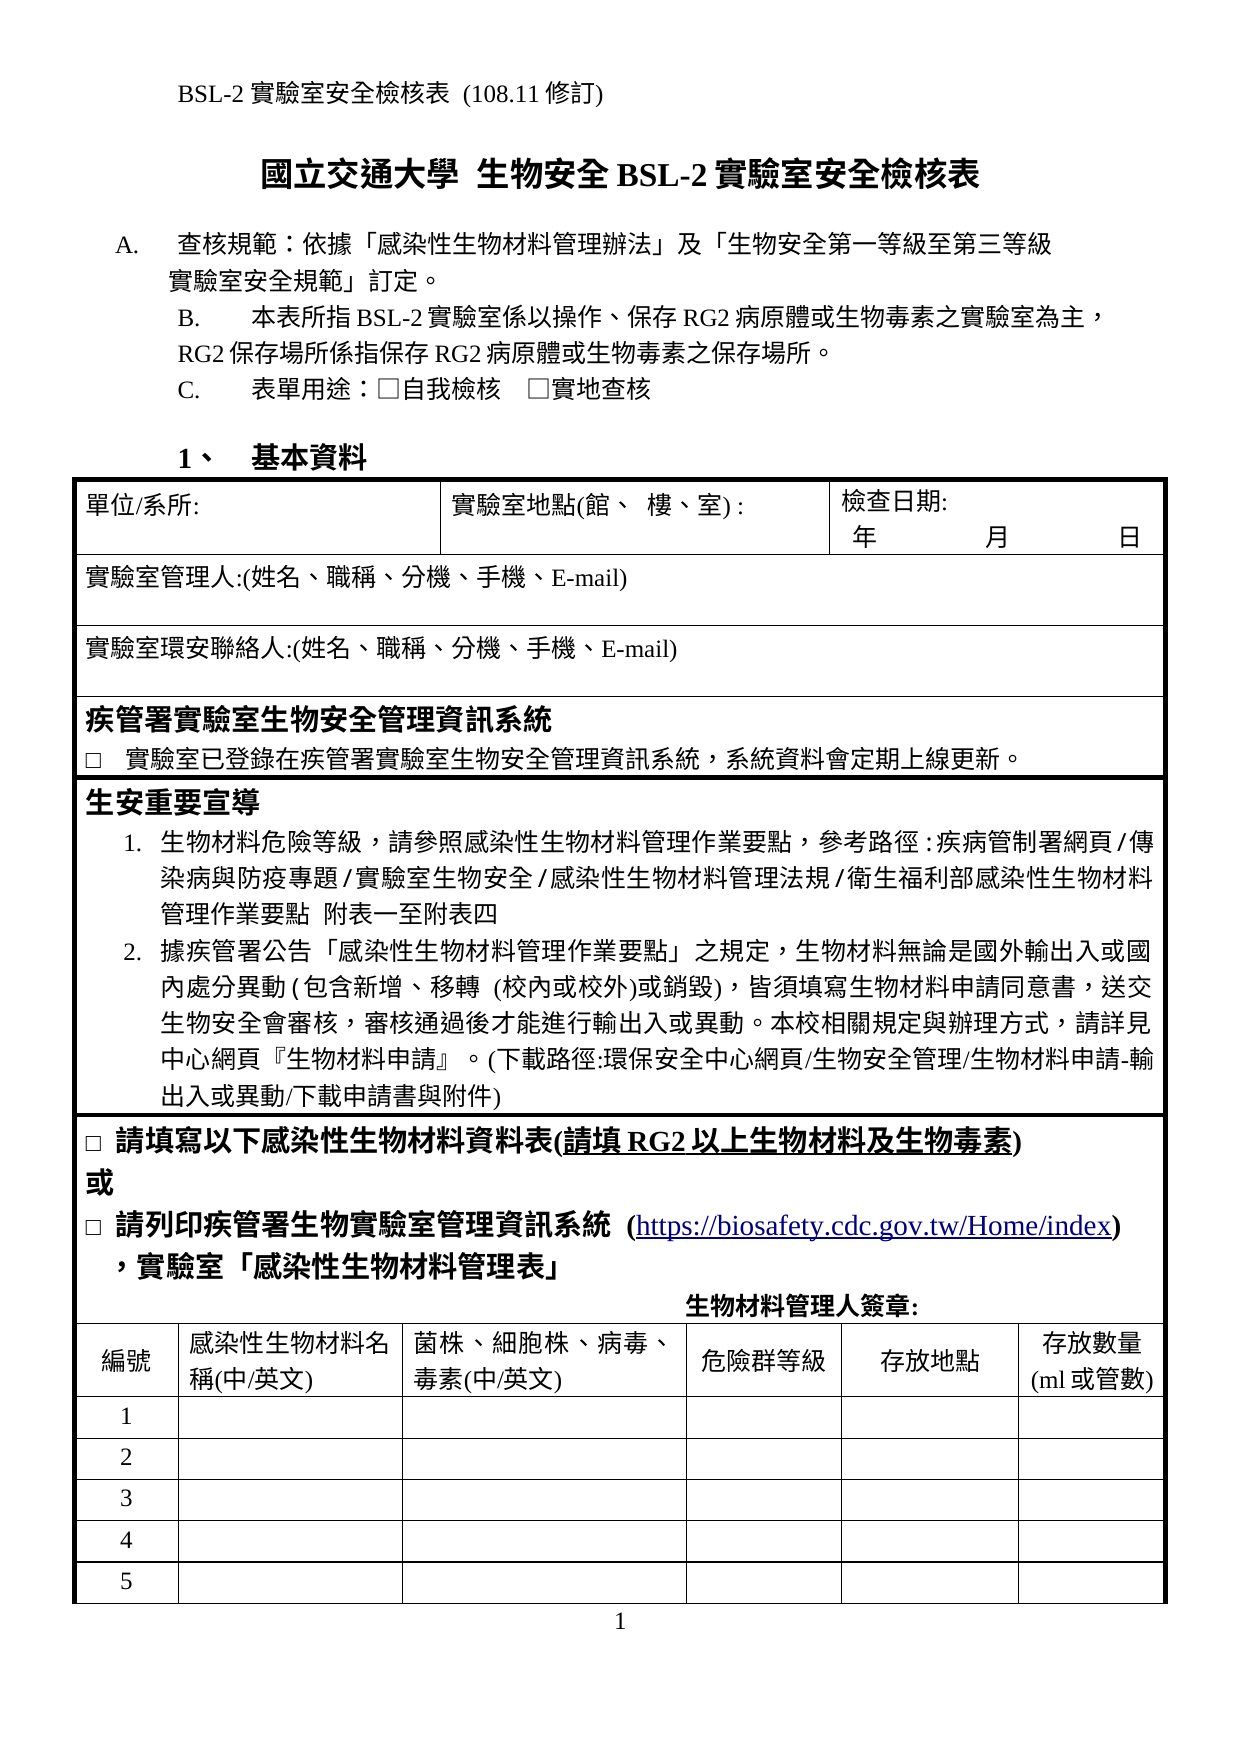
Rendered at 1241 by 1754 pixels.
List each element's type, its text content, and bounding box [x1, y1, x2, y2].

table_cell □ 請填寫以下感染性生物材料資料表(請填RG2以上生物材料及生物毒素) 或 □ 請列印疾管署生物實驗室管理資訊系統 (https://biosafety.cdc.gov.tw/Home/index) ，實驗室「感染性生物材料管理表」 生物材料管理人簽章: [77, 1117, 1163, 1322]
table_cell 2 [77, 1439, 178, 1479]
table_cell 5 [77, 1563, 178, 1603]
table_cell [687, 1521, 841, 1561]
table_cell [179, 1563, 402, 1603]
list 表單用途：□自我檢核 □實地查核 [177, 370, 1092, 406]
list 本表所指BSL-2實驗室係以操作、保存RG2病原體或生物毒素之實驗室為主，RG2保存場所係指保存RG2病原體或生物毒素之保存場所。 [177, 297, 1092, 370]
table_cell 存放數量(ml或管數) [1019, 1324, 1163, 1396]
table_cell [179, 1439, 402, 1479]
table_cell [842, 1480, 1018, 1520]
table_cell [842, 1397, 1018, 1437]
table_cell [687, 1480, 841, 1520]
table_cell [842, 1563, 1018, 1603]
table_header 檢查日期: 年 月 日 [830, 482, 1163, 554]
list 查核規範：依據「感染性生物材料管理辦法」及「生物安全第一等級至第三等級實驗室安全規範」訂定。 [115, 225, 1063, 297]
table_cell 3 [77, 1480, 178, 1520]
list 基本資料 [177, 435, 1092, 477]
table_cell 生安重要宣導 生物材料危險等級，請參照感染性生物材料管理作業要點，參考路徑:疾病管制署網頁/傳染病與防疫專題/實驗室生物安全/感染性生物材料管理法規/衛生福利部感染性生物材料管理作業要點 附表一至附表四 據疾管署公告「感染性生物材料管理作業要點」之規定，生物材料無論是國外輸出入或國內處分異動(包含新增、移轉 (校內或校外)或銷毀)，皆須填寫生物材料申請同意書，送交生物安全會審核，審核通過後才能進行輸出入或異動。本校相關規定與辦理方式，請詳見中心網頁『生物材料申請』。(下載路徑:環保安全中心網頁/生物安全管理/生物材料申請-輸出入或異動/下載申請書與附件) [77, 780, 1163, 1112]
table_cell [1019, 1563, 1163, 1603]
table_cell 疾管署實驗室生物安全管理資訊系統 □ 實驗室已登錄在疾管署實驗室生物安全管理資訊系統，系統資料會定期上線更新。 [77, 697, 1163, 775]
table_cell [403, 1521, 686, 1561]
table_cell 1 [77, 1397, 178, 1437]
table_cell 感染性生物材料名稱(中/英文) [179, 1324, 402, 1396]
table_cell [179, 1480, 402, 1520]
table_cell 存放地點 [842, 1324, 1018, 1396]
table_cell 實驗室管理人:(姓名、職稱、分機、手機、E-mail) [77, 555, 1163, 625]
table_cell [1019, 1397, 1163, 1437]
text 國立交通大學 生物安全BSL-2實驗室安全檢核表 [177, 148, 1063, 196]
table_cell 危險群等級 [687, 1324, 841, 1396]
table_header 實驗室地點(館、 樓、室) : [441, 482, 829, 554]
table_cell [842, 1439, 1018, 1479]
table_cell [687, 1397, 841, 1437]
table_cell [403, 1563, 686, 1603]
table_header 單位/系所: [77, 482, 440, 554]
table_cell [842, 1521, 1018, 1561]
table_cell [403, 1480, 686, 1520]
table_cell [687, 1563, 841, 1603]
table_cell [179, 1521, 402, 1561]
table_cell 4 [77, 1521, 178, 1561]
table_cell [1019, 1439, 1163, 1479]
table_cell [179, 1397, 402, 1437]
table_cell 菌株、細胞株、病毒、毒素(中/英文) [403, 1324, 686, 1396]
table_cell 編號 [77, 1324, 178, 1396]
table_cell [403, 1439, 686, 1479]
table_cell 實驗室環安聯絡人:(姓名、職稱、分機、手機、E-mail) [77, 626, 1163, 696]
table_cell [1019, 1521, 1163, 1561]
table_cell [403, 1397, 686, 1437]
table_cell [1019, 1480, 1163, 1520]
table_cell [687, 1439, 841, 1479]
